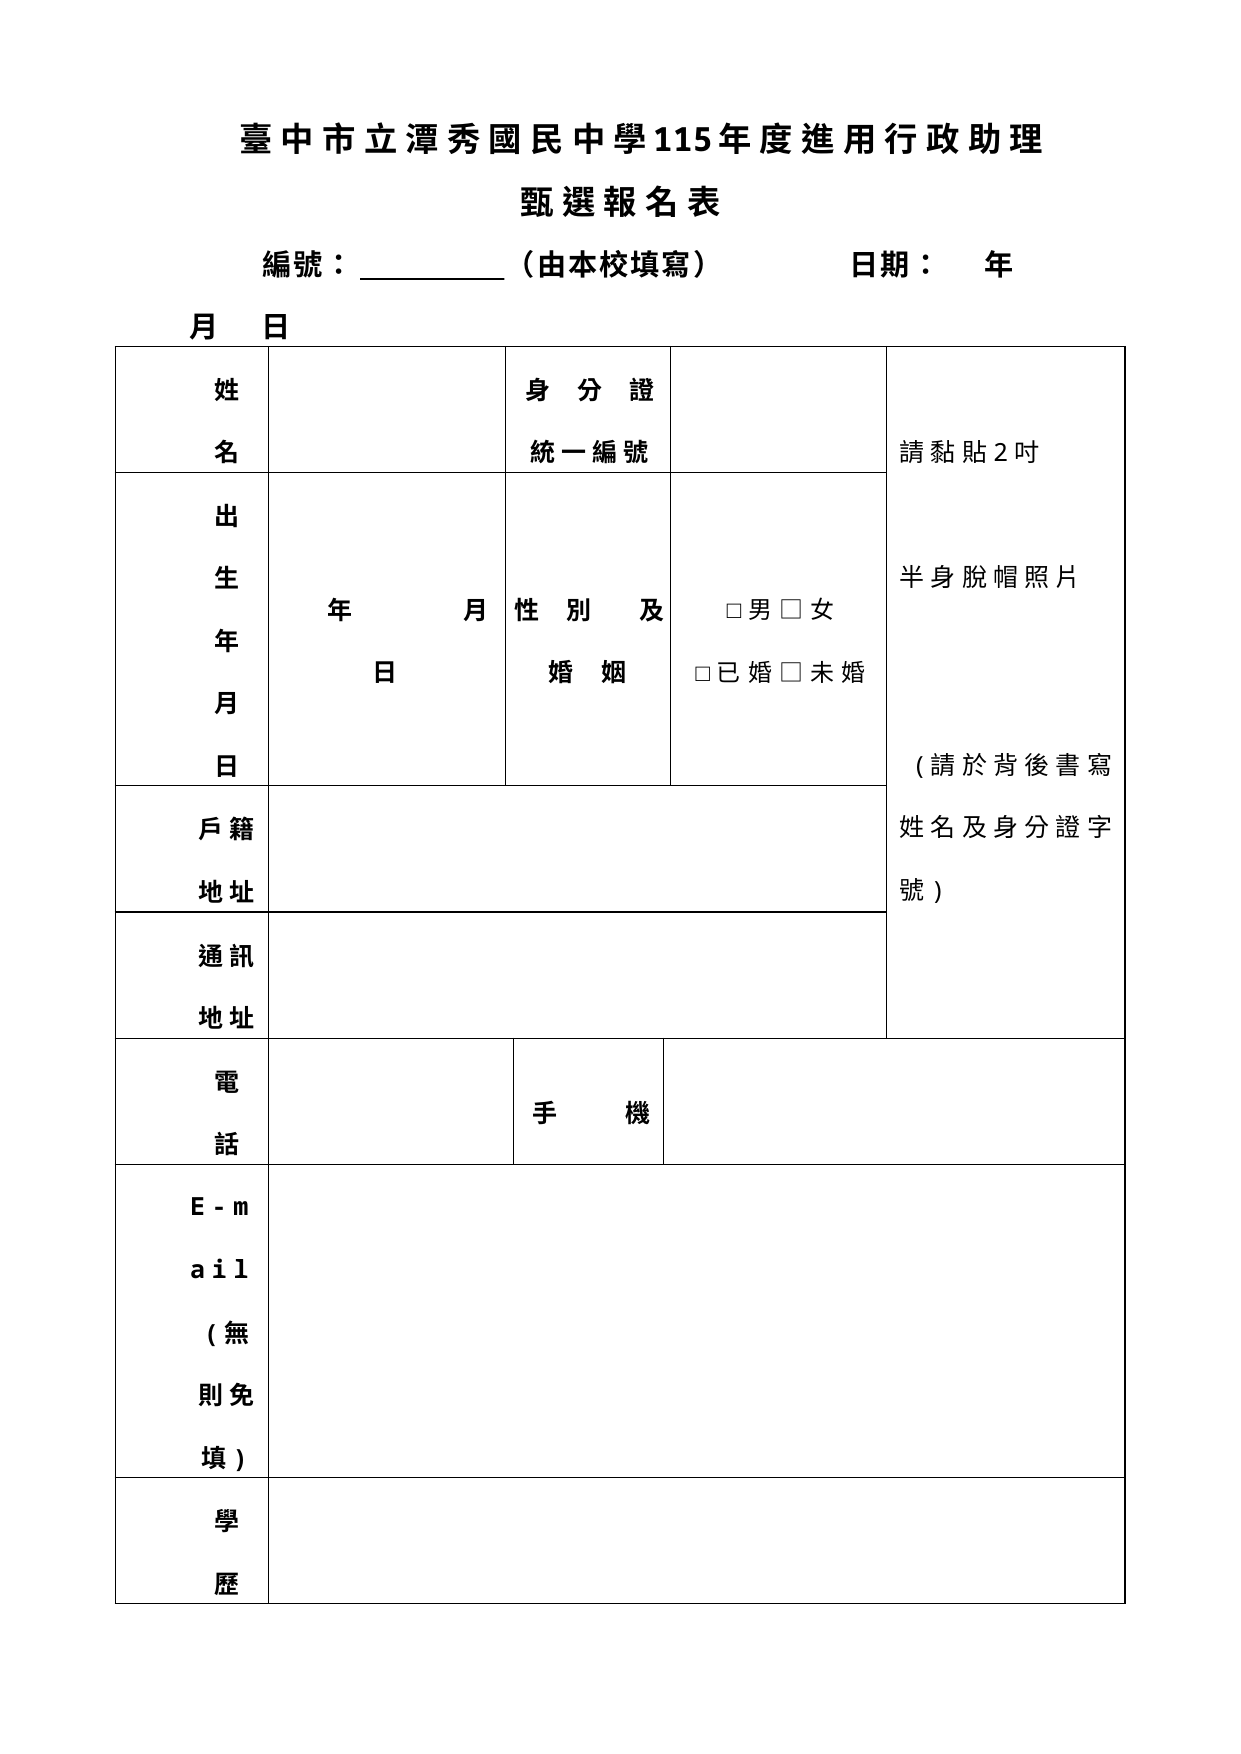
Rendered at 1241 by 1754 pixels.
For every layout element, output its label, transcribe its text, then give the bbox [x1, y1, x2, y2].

table_cell 通訊地址 [116, 913, 268, 1037]
table_cell E - m a i l (無則免填) [116, 1165, 268, 1477]
table_header 姓 名 [116, 347, 268, 472]
table_cell 戶籍地址 [116, 786, 268, 911]
table_header 身 分 證 統一編號 [506, 347, 670, 472]
table_cell [269, 1039, 513, 1163]
text 編號： （由本校填寫） 日期： 年 月 日 [188, 221, 1052, 346]
text 臺中市立潭秀國民中學115年度進用行政助理甄選報名表 [188, 96, 1052, 221]
table_cell [269, 1165, 1124, 1477]
table_cell □男□女 □已婚□未婚 [671, 473, 886, 785]
table_cell [664, 1039, 1124, 1163]
table_cell [269, 786, 886, 911]
table_cell 出 生 年 月 日 [116, 473, 268, 785]
table_cell 學 歷 [116, 1478, 268, 1603]
table_header [671, 347, 886, 472]
table_cell [269, 913, 886, 1037]
table_cell 年 月 日 [269, 473, 505, 785]
table_header 請黏貼2吋 半身脫帽照片 (請於背後書寫姓名及身分證字號) [887, 347, 1124, 1037]
table_header [269, 347, 505, 472]
table_cell 手 機 [514, 1039, 663, 1163]
table_cell 電 話 [116, 1039, 268, 1163]
table_cell 性 別 及 婚 姻 [506, 473, 670, 785]
table_cell [269, 1478, 1124, 1603]
